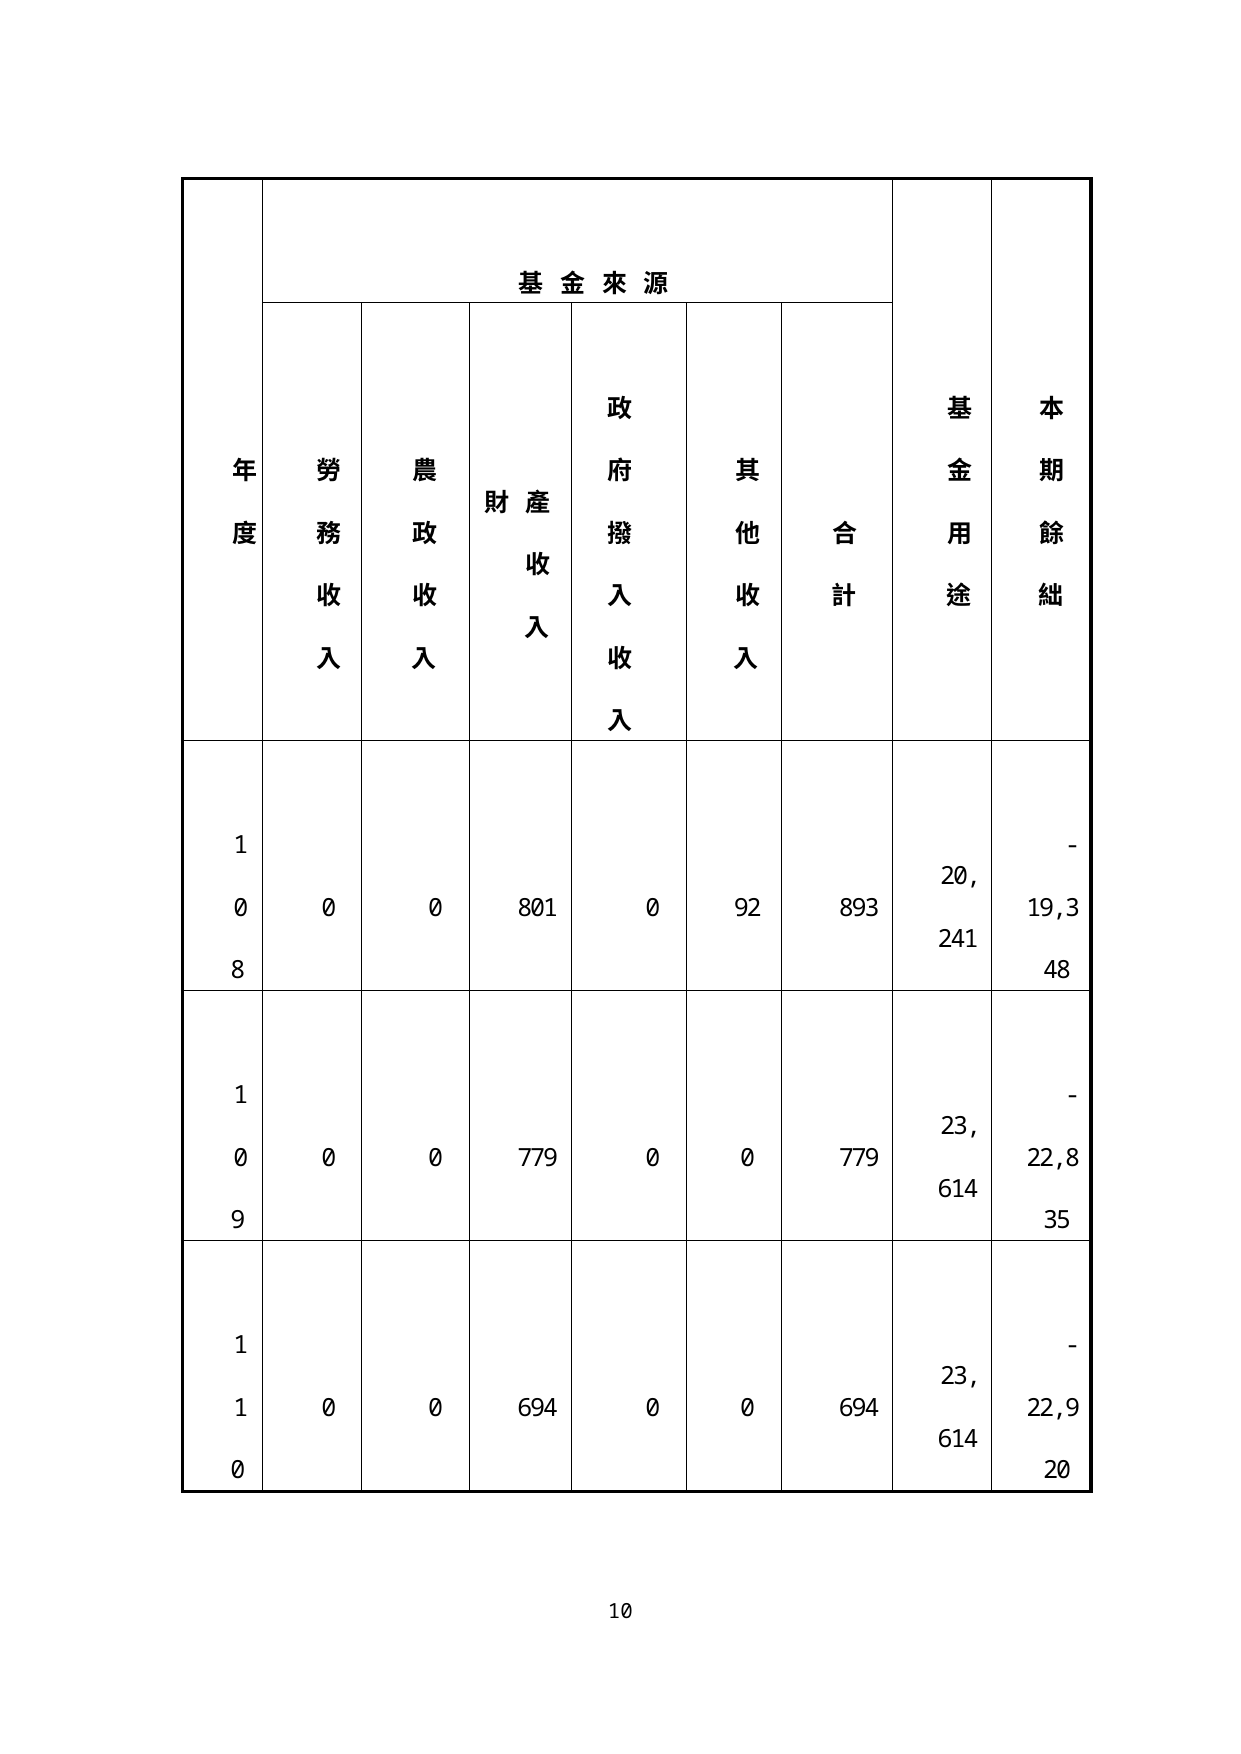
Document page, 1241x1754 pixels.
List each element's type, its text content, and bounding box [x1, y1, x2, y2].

table_cell 110 [184, 1241, 262, 1490]
table_cell 0 [263, 741, 361, 990]
table_cell 0 [572, 1241, 686, 1490]
table_cell 694 [782, 1241, 892, 1490]
table_cell -22,835 [992, 991, 1089, 1240]
table_cell 其他收入 [687, 303, 781, 740]
table_header 年度 [184, 180, 262, 740]
table_cell 農政收入 [362, 303, 469, 740]
table_cell 108 [184, 741, 262, 990]
table_cell -19,348 [992, 741, 1089, 990]
table_cell 財產收入 [470, 303, 571, 740]
table_cell 政府撥入 收入 [572, 303, 686, 740]
table_cell 0 [687, 991, 781, 1240]
table_header 基金用途 [893, 180, 991, 740]
table_cell 92 [687, 741, 781, 990]
table_cell 0 [362, 741, 469, 990]
table_cell 0 [572, 741, 686, 990]
table_cell 779 [782, 991, 892, 1240]
table_cell 779 [470, 991, 571, 1240]
table_cell 0 [362, 1241, 469, 1490]
table_header 本期餘絀 [992, 180, 1089, 740]
table_cell 694 [470, 1241, 571, 1490]
table_header 基金來源 [263, 180, 892, 302]
table_cell 0 [263, 1241, 361, 1490]
table_cell 0 [687, 1241, 781, 1490]
table_cell 勞務收入 [263, 303, 361, 740]
table_cell 20,241 [893, 741, 991, 990]
table_cell 109 [184, 991, 262, 1240]
table_cell 0 [263, 991, 361, 1240]
table_cell -22,920 [992, 1241, 1089, 1490]
table_cell 801 [470, 741, 571, 990]
table_cell 893 [782, 741, 892, 990]
table_cell 0 [362, 991, 469, 1240]
table_cell 23,614 [893, 1241, 991, 1490]
table_cell 23,614 [893, 991, 991, 1240]
table_cell 合 計 [782, 303, 892, 740]
table_cell 0 [572, 991, 686, 1240]
